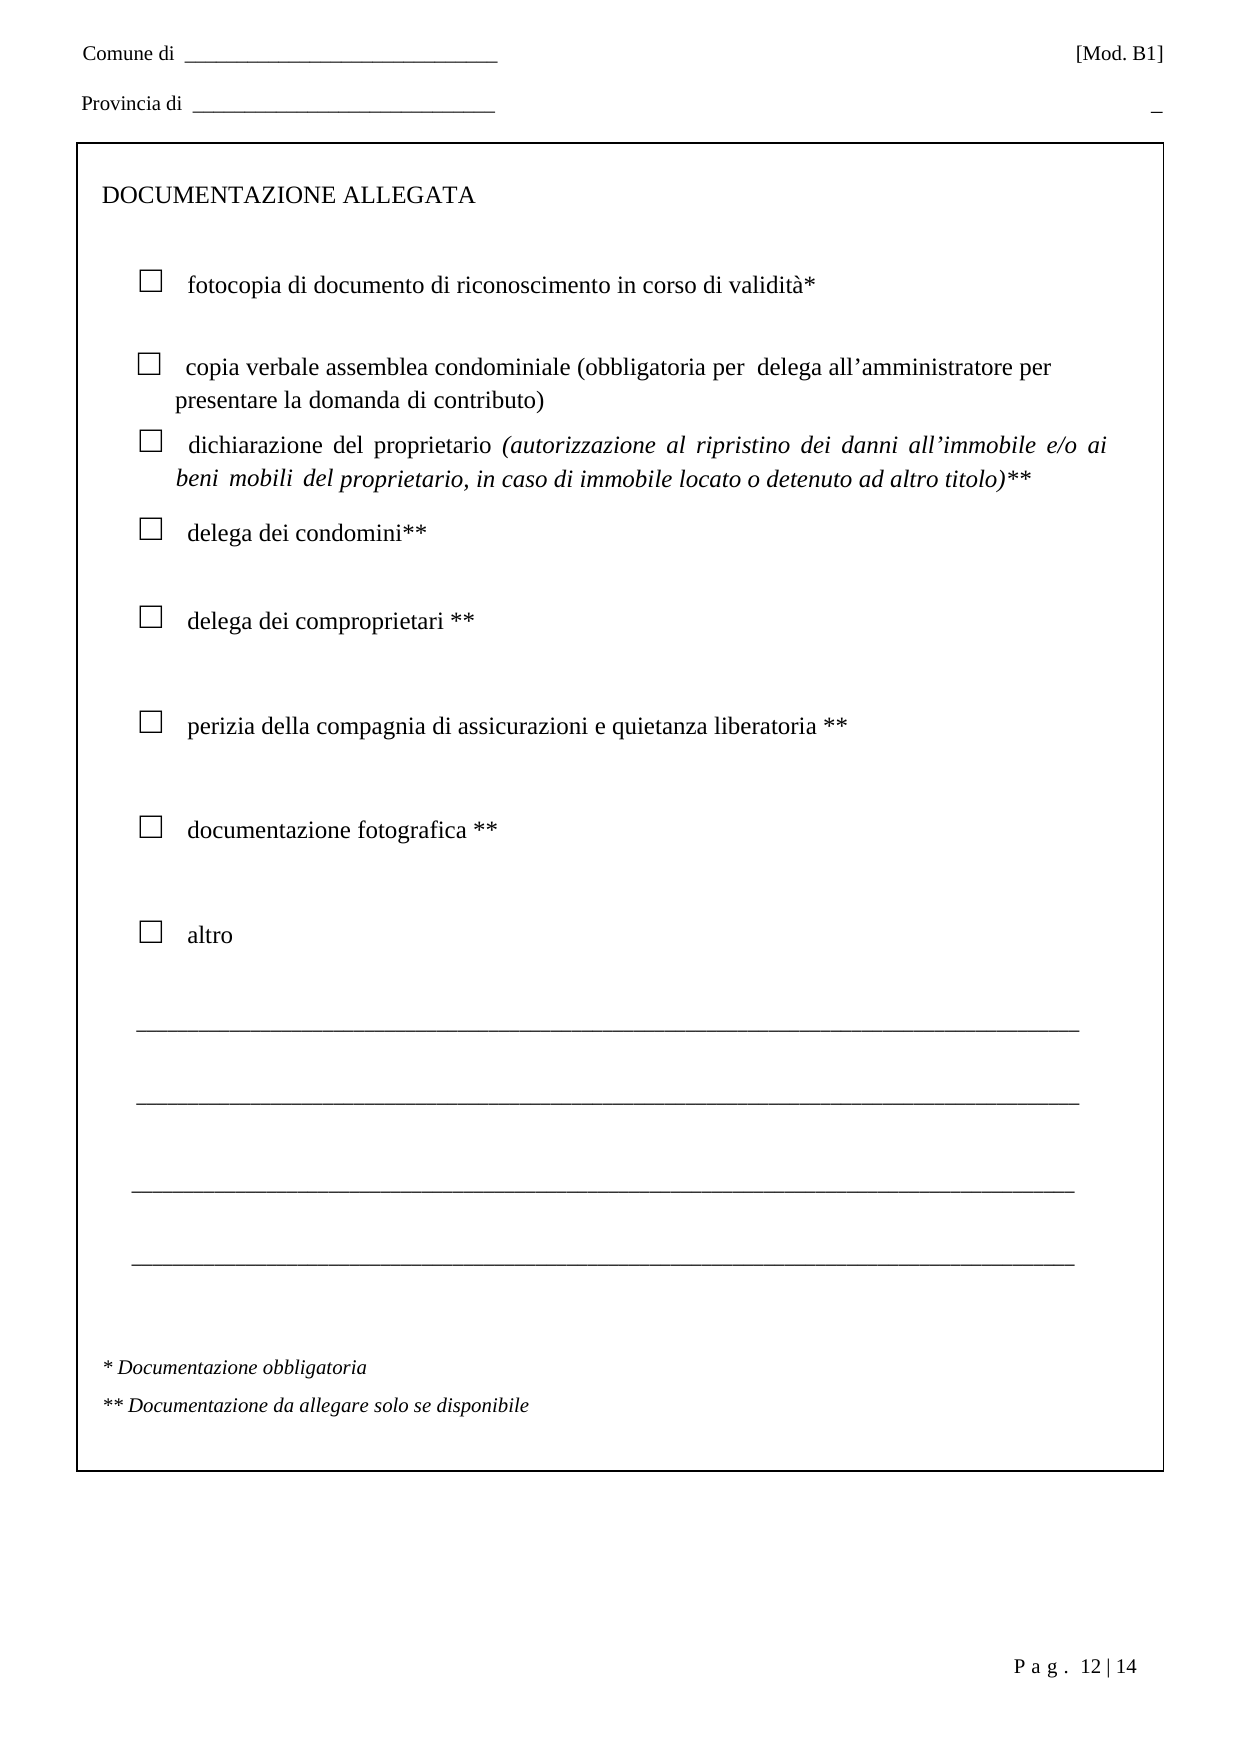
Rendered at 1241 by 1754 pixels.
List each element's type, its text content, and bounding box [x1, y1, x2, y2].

table_header DOCUMENTAZIONE ALLEGATA □ fotocopia di documento di riconoscimento in corso di validità* □ copia verbale assemblea condominiale (obbligatoria per delega all’amministratore per presentare la domanda di contributo) □ dichiarazione del proprietario (autorizzazione al ripristino dei danni all’immobile e/o ai beni mobili del proprietario, in caso di immobile locato o detenuto ad altro titolo)** □ delega dei condomini** □ delega dei comproprietari ** □ perizia della compagnia di assicurazioni e quietanza liberatoria ** □ documentazione fotografica ** □ altro ___________________________________________________________________________________________ ___________________________________________________________________________________________ ___________________________________________________________________________________________ ___________________________________________________________________________________________ * Documentazione obbligatoria ** Documentazione da allegare solo se disponibile [78, 144, 1163, 1470]
